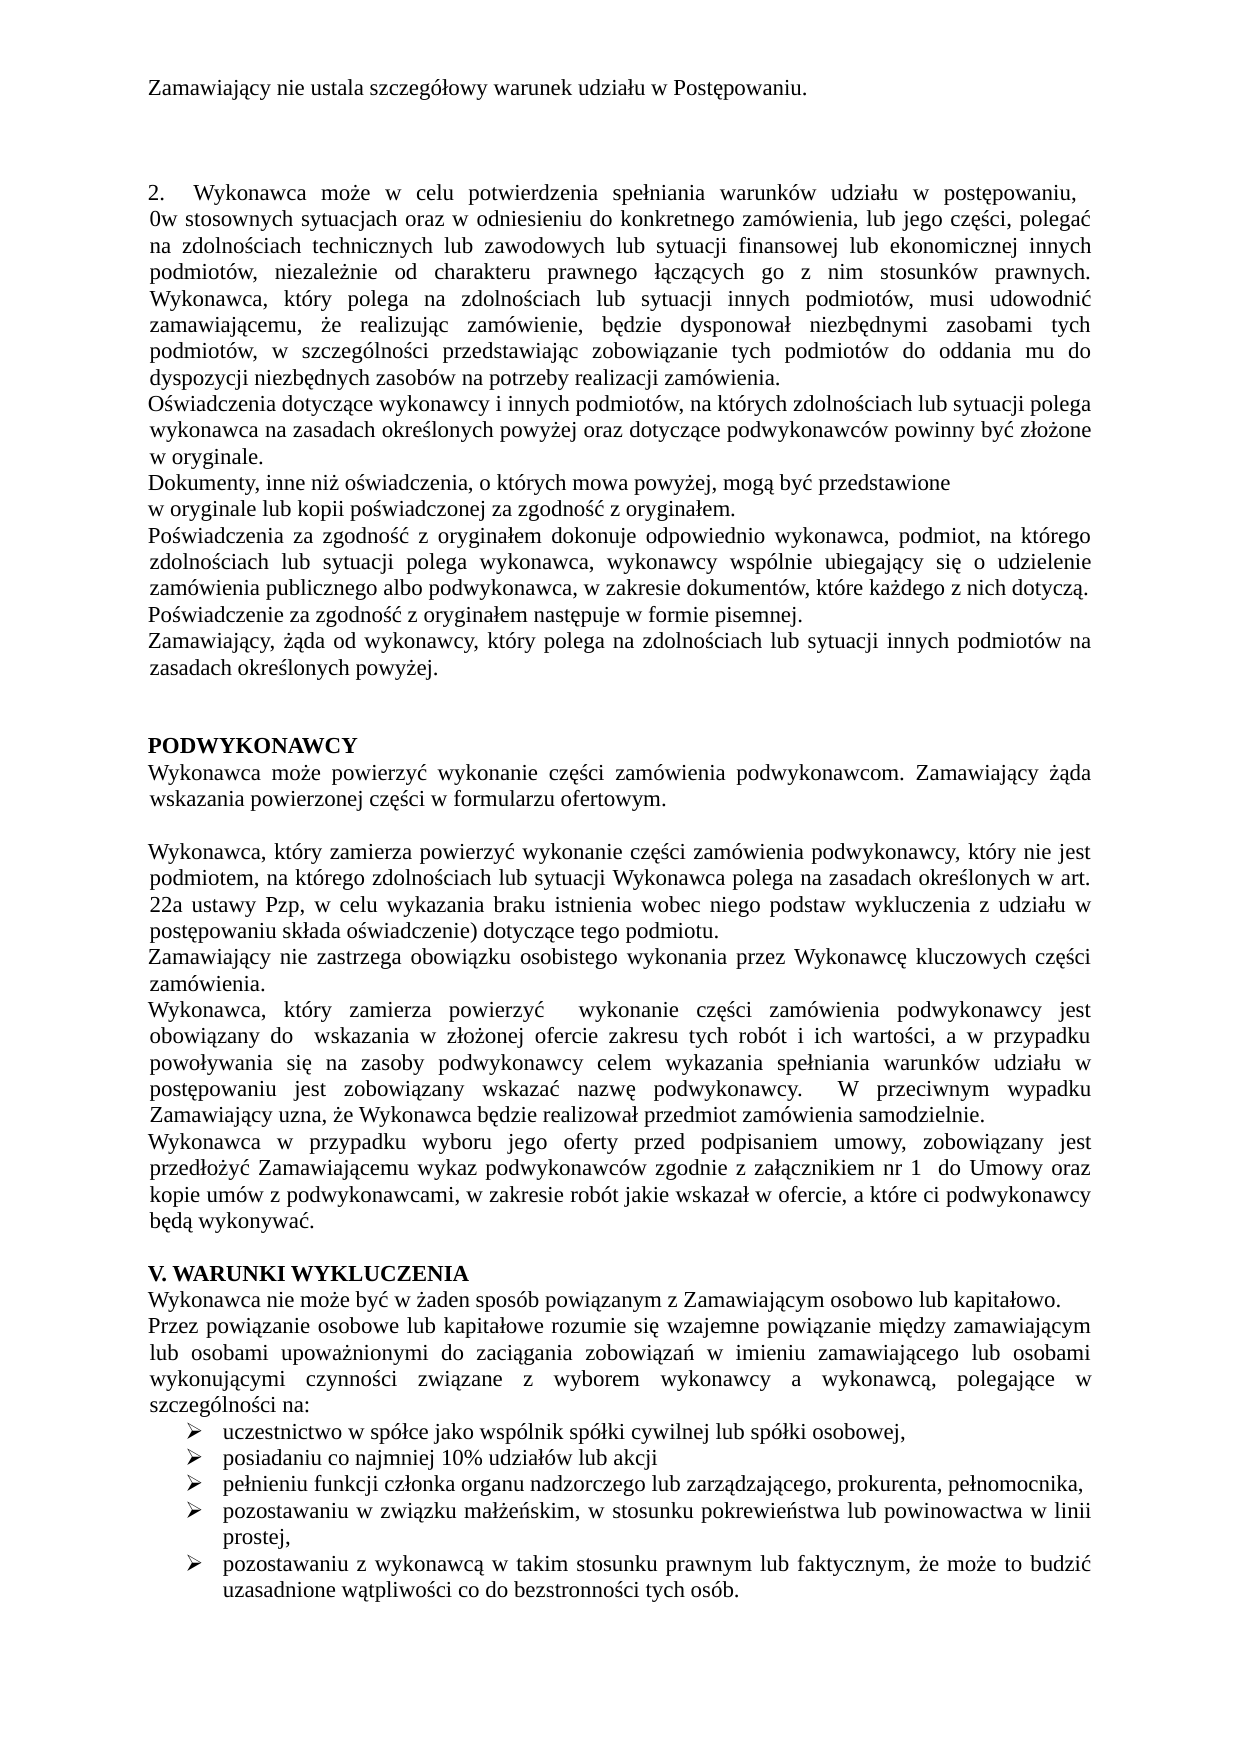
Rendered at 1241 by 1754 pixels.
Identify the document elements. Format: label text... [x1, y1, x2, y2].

text Wykonawca, który zamierza powierzyć wykonanie części zamówienia podwykonawcy jest obowiązany do wskazania w złożonej ofercie zakresu tych robót i ich wartości, a w przypadku powoływania się na zasoby podwykonawcy celem wykazania spełniania warunków udziału w postępowaniu jest zobowiązany wskazać nazwę podwykonawcy. W przeciwnym wypadku Zamawiający uzna, że Wykonawca będzie realizował przedmiot zamówienia samodzielnie. [148, 996, 1092, 1128]
text Zamawiający nie ustala szczegółowy warunek udziału w Postępowaniu. [148, 74, 1092, 100]
text Poświadczenia za zgodność z oryginałem dokonuje odpowiednio wykonawca, podmiot, na którego zdolnościach lub sytuacji polega wykonawca, wykonawcy wspólnie ubiegający się o udzielenie zamówienia publicznego albo podwykonawca, w zakresie dokumentów, które każdego z nich dotyczą. [148, 522, 1092, 601]
list pozostawaniu z wykonawcą w takim stosunku prawnym lub faktycznym, że może to budzić uzasadnione wątpliwości co do bezstronności tych osób. [185, 1549, 1092, 1602]
text Przez powiązanie osobowe lub kapitałowe rozumie się wzajemne powiązanie między zamawiającym lub osobami upoważnionymi do zaciągania zobowiązań w imieniu zamawiającego lub osobami wykonującymi czynności związane z wyborem wykonawcy a wykonawcą, polegające w szczególności na: [148, 1312, 1092, 1418]
text V. WARUNKI WYKLUCZENIA [148, 1260, 1092, 1286]
text Oświadczenia dotyczące wykonawcy i innych podmiotów, na których zdolnościach lub sytuacji polega wykonawca na zasadach określonych powyżej oraz dotyczące podwykonawców powinny być złożone w oryginale. [148, 390, 1092, 469]
list pozostawaniu w związku małżeńskim, w stosunku pokrewieństwa lub powinowactwa w linii prostej, [185, 1497, 1092, 1549]
text Wykonawca, który zamierza powierzyć wykonanie części zamówienia podwykonawcy, który nie jest podmiotem, na którego zdolnościach lub sytuacji Wykonawca polega na zasadach określonych w art. 22a ustawy Pzp, w celu wykazania braku istnienia wobec niego podstaw wykluczenia z udziału w postępowaniu składa oświadczenie) dotyczące tego podmiotu. [148, 838, 1092, 943]
text PODWYKONAWCY [148, 733, 1092, 759]
text Zamawiający nie zastrzega obowiązku osobistego wykonania przez Wykonawcę kluczowych części zamówienia. [148, 943, 1092, 996]
list pełnieniu funkcji członka organu nadzorczego lub zarządzającego, prokurenta, pełnomocnika, [185, 1471, 1092, 1497]
text Poświadczenie za zgodność z oryginałem następuje w formie pisemnej. [148, 601, 1092, 627]
text Dokumenty, inne niż oświadczenia, o których mowa powyżej, mogą być przedstawione [148, 469, 1092, 495]
list uczestnictwo w spółce jako wspólnik spółki cywilnej lub spółki osobowej, [185, 1418, 1092, 1444]
text Wykonawca nie może być w żaden sposób powiązanym z Zamawiającym osobowo lub kapitałowo. [148, 1286, 1092, 1312]
text 2. Wykonawca może w celu potwierdzenia spełniania warunków udziału w postępowaniu, 0w stosownych sytuacjach oraz w odniesieniu do konkretnego zamówienia, lub jego części, polegać na zdolnościach technicznych lub zawodowych lub sytuacji finansowej lub ekonomicznej innych podmiotów, niezależnie od charakteru prawnego łączących go z nim stosunków prawnych. Wykonawca, który polega na zdolnościach lub sytuacji innych podmiotów, musi udowodnić zamawiającemu, że realizując zamówienie, będzie dysponował niezbędnymi zasobami tych podmiotów, w szczególności przedstawiając zobowiązanie tych podmiotów do oddania mu do dyspozycji niezbędnych zasobów na potrzeby realizacji zamówienia. [148, 179, 1092, 390]
text w oryginale lub kopii poświadczonej za zgodność z oryginałem. [148, 495, 1092, 522]
text Wykonawca może powierzyć wykonanie części zamówienia podwykonawcom. Zamawiający żąda wskazania powierzonej części w formularzu ofertowym. [148, 759, 1092, 812]
text Wykonawca w przypadku wyboru jego oferty przed podpisaniem umowy, zobowiązany jest przedłożyć Zamawiającemu wykaz podwykonawców zgodnie z załącznikiem nr 1 do Umowy oraz kopie umów z podwykonawcami, w zakresie robót jakie wskazał w ofercie, a które ci podwykonawcy będą wykonywać. [148, 1128, 1092, 1233]
text Zamawiający, żąda od wykonawcy, który polega na zdolnościach lub sytuacji innych podmiotów na zasadach określonych powyżej. [148, 627, 1092, 680]
list posiadaniu co najmniej 10% udziałów lub akcji [185, 1444, 1092, 1471]
